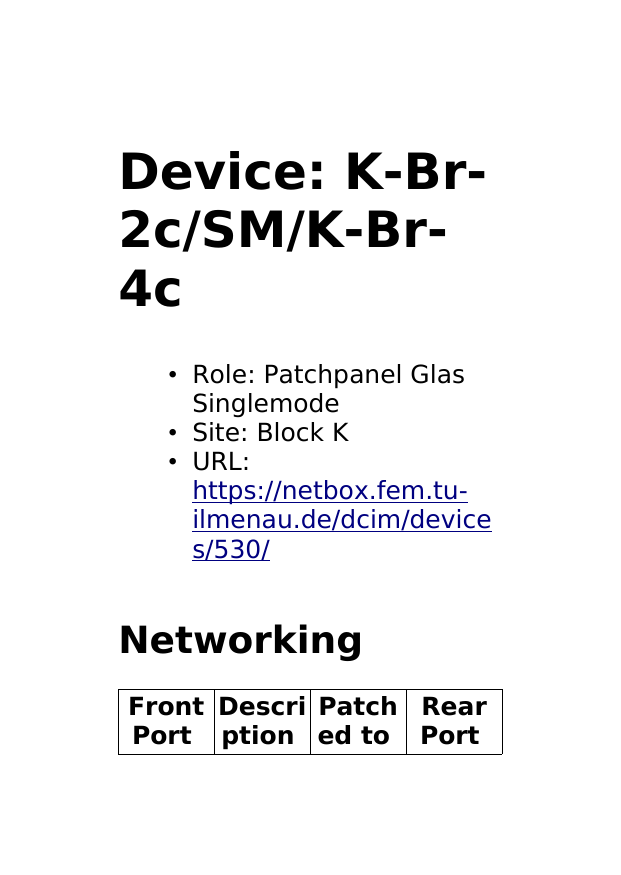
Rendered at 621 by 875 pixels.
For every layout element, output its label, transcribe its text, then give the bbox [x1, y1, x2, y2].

subtitle Networking [118, 618, 502, 662]
table_header Rear Port [407, 690, 502, 754]
list Role: Patchpanel Glas Singlemode [177, 360, 502, 418]
table_header Patched to [311, 690, 406, 754]
subtitle Device: K-Br-2c/SM/K-Br-4c [118, 143, 502, 318]
list URL: https://netbox.fem.tu-ilmenau.de/dcim/devices/530/ [177, 447, 502, 564]
table_header Description [215, 690, 310, 754]
list Site: Block K [177, 418, 502, 447]
table_header Front Port [119, 690, 214, 754]
